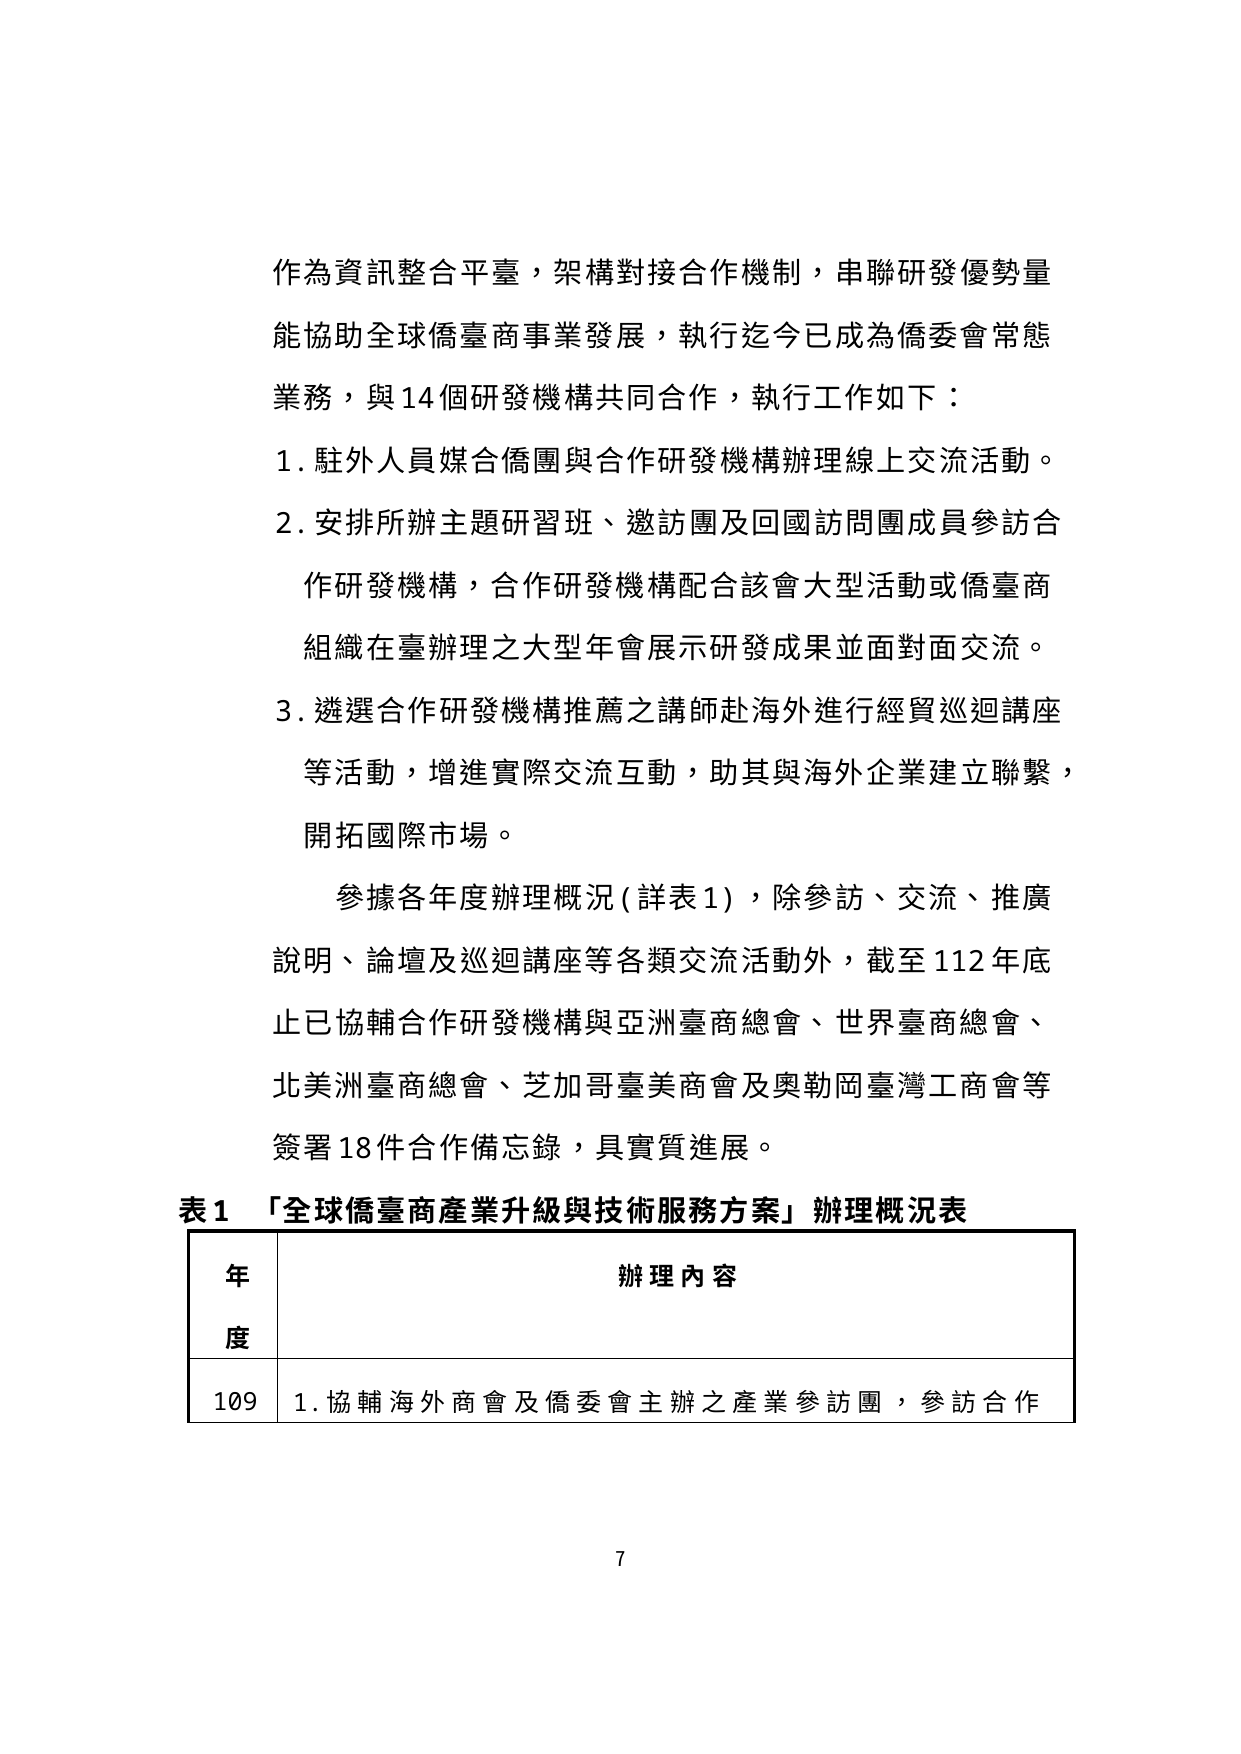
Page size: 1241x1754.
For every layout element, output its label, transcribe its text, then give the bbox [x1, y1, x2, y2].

table_cell 109 [190, 1359, 277, 1421]
table_header 年度 [190, 1233, 277, 1357]
text 參據各年度辦理概況(詳表1)，除參訪、交流、推廣說明、論壇及巡迴講座等各類交流活動外，截至112年底止已協輔合作研發機構與亞洲臺商總會、世界臺商總會、北美洲臺商總會、芝加哥臺美商會及奧勒岡臺灣工商會等簽署18件合作備忘錄，具實質進展。 [266, 854, 1063, 1167]
text 2.安排所辦主題研習班、邀訪團及回國訪問團成員參訪合作研發機構，合作研發機構配合該會大型活動或僑臺商組織在臺辦理之大型年會展示研發成果並面對面交流。 [266, 479, 1063, 667]
table_header 辦理內容 [278, 1233, 1073, 1357]
text 1.駐外人員媒合僑團與合作研發機構辦理線上交流活動。 [266, 417, 1063, 479]
text 僑委會為培植僑臺商經貿人才及協助僑臺商企業發展，歷年來辦理各項經貿培訓活動以優化僑臺商經營模式與創新技術，協輔僑臺商發展品牌及提升事業經營形象，並自109年起辦理「全球僑臺商產業升級與技術服務方案」，作為資訊整合平臺，架構對接合作機制，串聯研發優勢量能協助全球僑臺商事業發展，執行迄今已成為僑委會常態業務，與14個研發機構共同合作，執行工作如下： [266, 229, 1063, 417]
text 表1 「全球僑臺商產業升級與技術服務方案」辦理概況表 [177, 1167, 1063, 1229]
table_cell 1.協輔海外商會及僑委會主辦之產業參訪團，參訪合作 [278, 1359, 1073, 1421]
text 3.遴選合作研發機構推薦之講師赴海外進行經貿巡迴講座等活動，增進實際交流互動，助其與海外企業建立聯繫，開拓國際市場。 [266, 667, 1063, 854]
